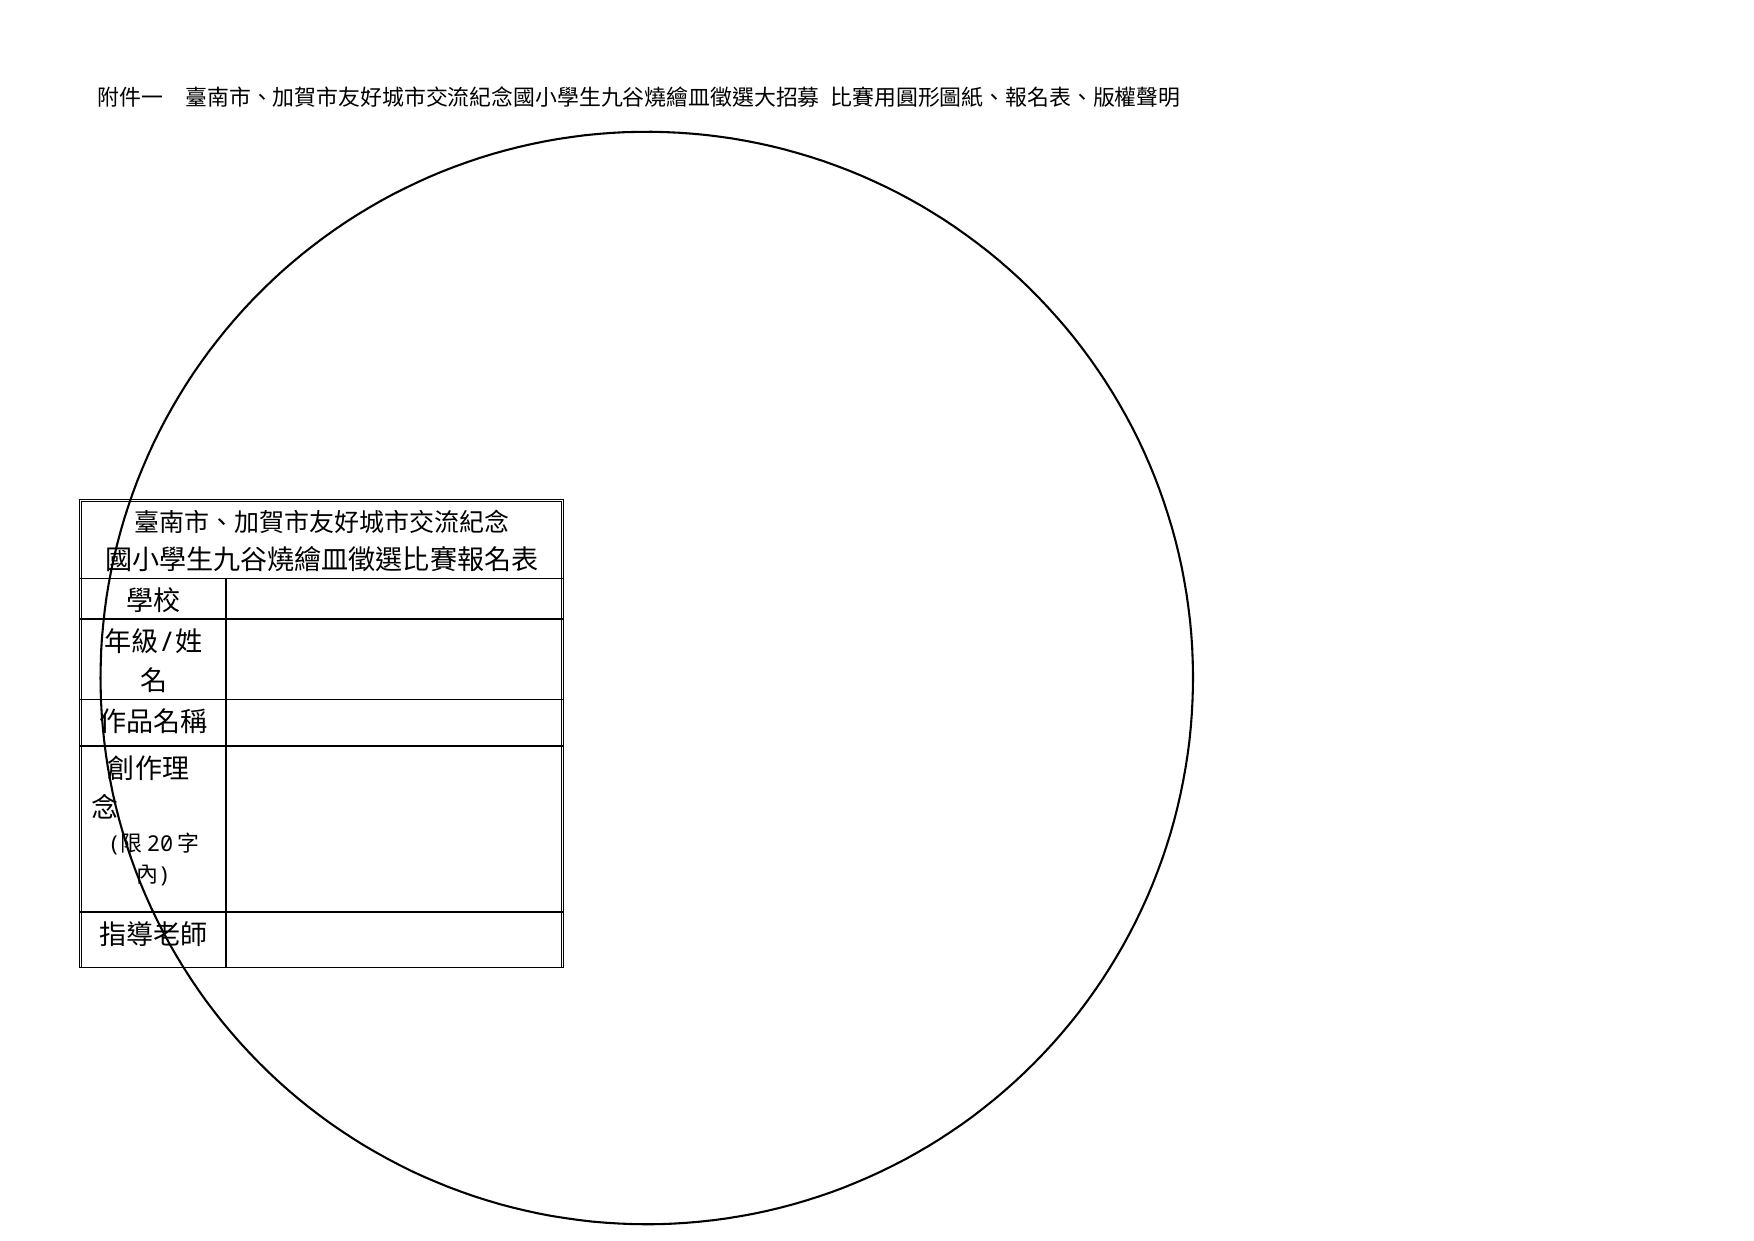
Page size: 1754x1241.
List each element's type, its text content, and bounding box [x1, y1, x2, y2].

table_cell 創作理念 (限20字內) [82, 747, 151, 911]
table_cell [227, 579, 561, 618]
table_header 臺南市、加賀市友好城市交流紀念 國小學生九谷燒繪皿徵選比賽報名表 [82, 502, 128, 577]
table_cell 年級/姓名 [102, 620, 225, 698]
table_cell [227, 700, 561, 745]
table_cell [227, 620, 561, 698]
table_cell 作品名稱 [82, 700, 103, 745]
table_cell 作品名稱 [103, 700, 225, 745]
table_cell [82, 620, 102, 698]
table_cell 創作理念 (限20字內) [107, 747, 225, 911]
text 附件一 臺南市、加賀市友好城市交流紀念國小學生九谷燒繪皿徵選大招募 比賽用圓形圖紙、報名表、版權聲明書 [98, 79, 1200, 117]
table_cell [227, 913, 561, 967]
table_cell 指導老師 [82, 913, 181, 967]
table_cell [227, 747, 561, 911]
table_header 臺南市、加賀市友好城市交流紀念 國小學生九谷燒繪皿徵選比賽報名表 [112, 502, 561, 577]
table_cell [82, 579, 108, 618]
table_cell 學校 [106, 579, 225, 618]
table_cell 指導老師 [156, 913, 225, 967]
